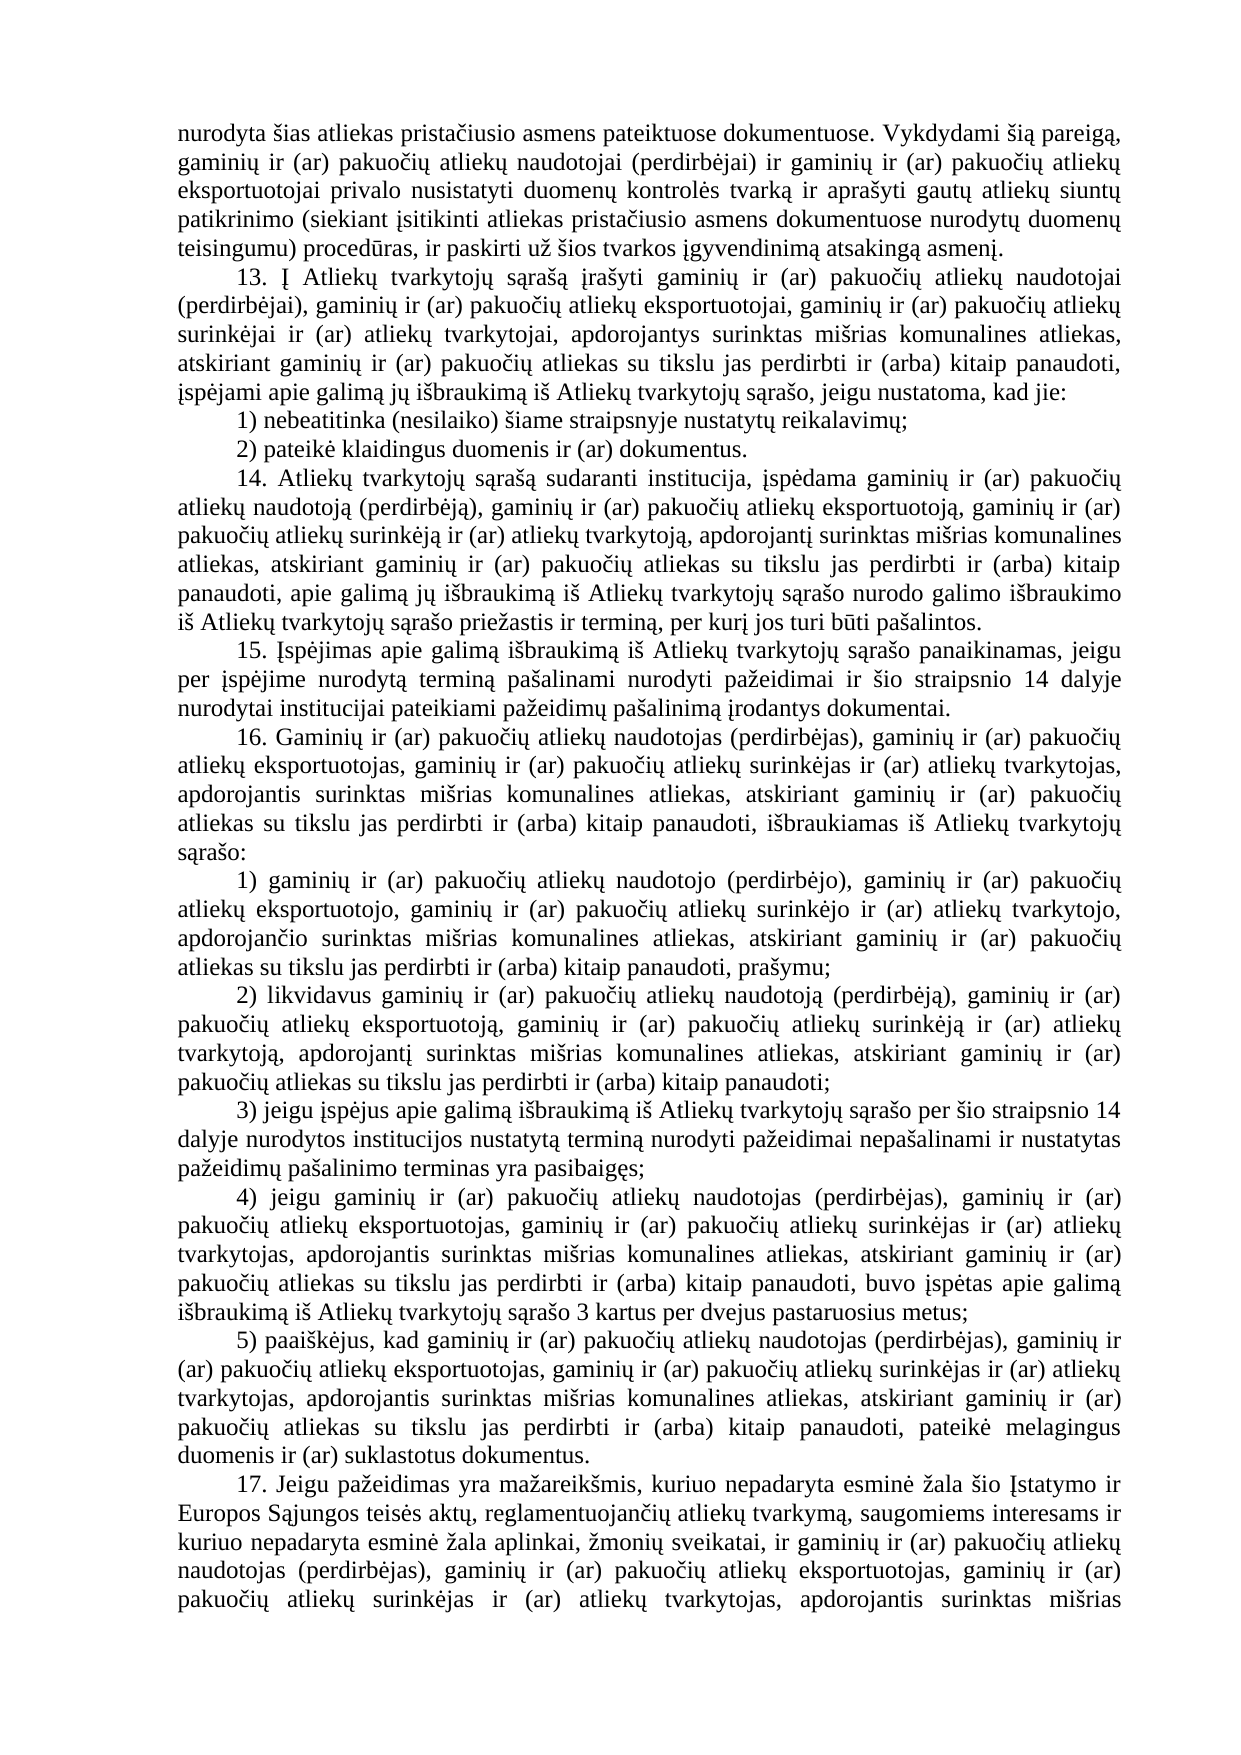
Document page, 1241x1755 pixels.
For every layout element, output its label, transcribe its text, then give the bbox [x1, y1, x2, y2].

text 3) jeigu įspėjus apie galimą išbraukimą iš Atliekų tvarkytojų sąrašo per šio straipsnio 14 dalyje nurodytos institucijos nustatytą terminą nurodyti pažeidimai nepašalinami ir nustatytas pažeidimų pašalinimo terminas yra pasibaigęs; [177, 1096, 1122, 1182]
text 13. Į Atliekų tvarkytojų sąrašą įrašyti gaminių ir (ar) pakuočių atliekų naudotojai (perdirbėjai), gaminių ir (ar) pakuočių atliekų eksportuotojai, gaminių ir (ar) pakuočių atliekų surinkėjai ir (ar) atliekų tvarkytojai, apdorojantys surinktas mišrias komunalines atliekas, atskiriant gaminių ir (ar) pakuočių atliekas su tikslu jas perdirbti ir (arba) kitaip panaudoti, įspėjami apie galimą jų išbraukimą iš Atliekų tvarkytojų sąrašo, jeigu nustatoma, kad jie: [177, 262, 1122, 406]
text 2) likvidavus gaminių ir (ar) pakuočių atliekų naudotoją (perdirbėją), gaminių ir (ar) pakuočių atliekų eksportuotoją, gaminių ir (ar) pakuočių atliekų surinkėją ir (ar) atliekų tvarkytoją, apdorojantį surinktas mišrias komunalines atliekas, atskiriant gaminių ir (ar) pakuočių atliekas su tikslu jas perdirbti ir (arba) kitaip panaudoti; [177, 981, 1122, 1096]
text 1) gaminių ir (ar) pakuočių atliekų naudotojo (perdirbėjo), gaminių ir (ar) pakuočių atliekų eksportuotojo, gaminių ir (ar) pakuočių atliekų surinkėjo ir (ar) atliekų tvarkytojo, apdorojančio surinktas mišrias komunalines atliekas, atskiriant gaminių ir (ar) pakuočių atliekas su tikslu jas perdirbti ir (arba) kitaip panaudoti, prašymu; [177, 866, 1122, 981]
text 2) pateikė klaidingus duomenis ir (ar) dokumentus. [177, 434, 1122, 463]
text 4) jeigu gaminių ir (ar) pakuočių atliekų naudotojas (perdirbėjas), gaminių ir (ar) pakuočių atliekų eksportuotojas, gaminių ir (ar) pakuočių atliekų surinkėjas ir (ar) atliekų tvarkytojas, apdorojantis surinktas mišrias komunalines atliekas, atskiriant gaminių ir (ar) pakuočių atliekas su tikslu jas perdirbti ir (arba) kitaip panaudoti, buvo įspėtas apie galimą išbraukimą iš Atliekų tvarkytojų sąrašo 3 kartus per dvejus pastaruosius metus; [177, 1182, 1122, 1326]
text nurodyta šias atliekas pristačiusio asmens pateiktuose dokumentuose. Vykdydami šią pareigą, gaminių ir (ar) pakuočių atliekų naudotojai (perdirbėjai) ir gaminių ir (ar) pakuočių atliekų eksportuotojai privalo nusistatyti duomenų kontrolės tvarką ir aprašyti gautų atliekų siuntų patikrinimo (siekiant įsitikinti atliekas pristačiusio asmens dokumentuose nurodytų duomenų teisingumu) procedūras, ir paskirti už šios tvarkos įgyvendinimą atsakingą asmenį. [177, 118, 1122, 262]
text 1) nebeatitinka (nesilaiko) šiame straipsnyje nustatytų reikalavimų; [177, 406, 1122, 434]
text 15. Įspėjimas apie galimą išbraukimą iš Atliekų tvarkytojų sąrašo panaikinamas, jeigu per įspėjime nurodytą terminą pašalinami nurodyti pažeidimai ir šio straipsnio 14 dalyje nurodytai institucijai pateikiami pažeidimų pašalinimą įrodantys dokumentai. [177, 636, 1122, 722]
text 16. Gaminių ir (ar) pakuočių atliekų naudotojas (perdirbėjas), gaminių ir (ar) pakuočių atliekų eksportuotojas, gaminių ir (ar) pakuočių atliekų surinkėjas ir (ar) atliekų tvarkytojas, apdorojantis surinktas mišrias komunalines atliekas, atskiriant gaminių ir (ar) pakuočių atliekas su tikslu jas perdirbti ir (arba) kitaip panaudoti, išbraukiamas iš Atliekų tvarkytojų sąrašo: [177, 722, 1122, 866]
text 14. Atliekų tvarkytojų sąrašą sudaranti institucija, įspėdama gaminių ir (ar) pakuočių atliekų naudotoją (perdirbėją), gaminių ir (ar) pakuočių atliekų eksportuotoją, gaminių ir (ar) pakuočių atliekų surinkėją ir (ar) atliekų tvarkytoją, apdorojantį surinktas mišrias komunalines atliekas, atskiriant gaminių ir (ar) pakuočių atliekas su tikslu jas perdirbti ir (arba) kitaip panaudoti, apie galimą jų išbraukimą iš Atliekų tvarkytojų sąrašo nurodo galimo išbraukimo iš Atliekų tvarkytojų sąrašo priežastis ir terminą, per kurį jos turi būti pašalintos. [177, 463, 1122, 636]
text 17. Jeigu pažeidimas yra mažareikšmis, kuriuo nepadaryta esminė žala šio Įstatymo ir Europos Sąjungos teisės aktų, reglamentuojančių atliekų tvarkymą, saugomiems interesams ir kuriuo nepadaryta esminė žala aplinkai, žmonių sveikatai, ir gaminių ir (ar) pakuočių atliekų naudotojas (perdirbėjas), gaminių ir (ar) pakuočių atliekų eksportuotojas, gaminių ir (ar) pakuočių atliekų surinkėjas ir (ar) atliekų tvarkytojas, apdorojantis surinktas mišrias [177, 1469, 1122, 1613]
text 5) paaiškėjus, kad gaminių ir (ar) pakuočių atliekų naudotojas (perdirbėjas), gaminių ir (ar) pakuočių atliekų eksportuotojas, gaminių ir (ar) pakuočių atliekų surinkėjas ir (ar) atliekų tvarkytojas, apdorojantis surinktas mišrias komunalines atliekas, atskiriant gaminių ir (ar) pakuočių atliekas su tikslu jas perdirbti ir (arba) kitaip panaudoti, pateikė melagingus duomenis ir (ar) suklastotus dokumentus. [177, 1326, 1122, 1469]
